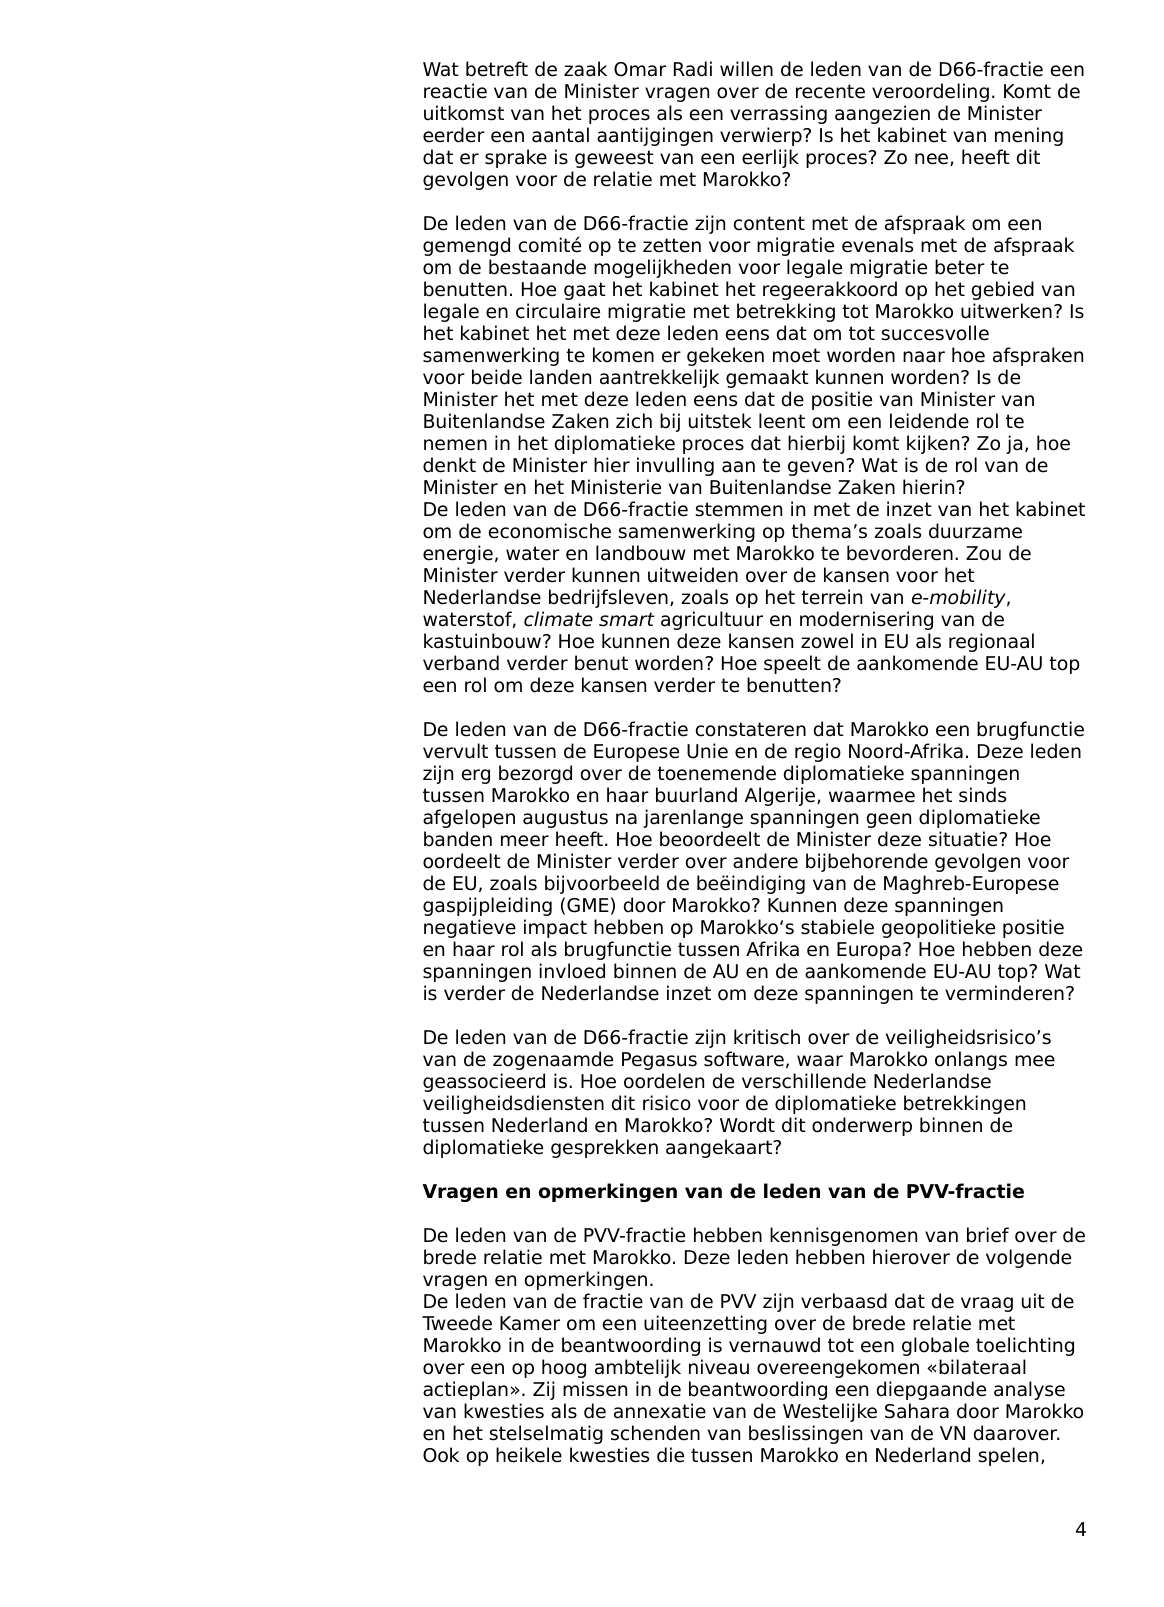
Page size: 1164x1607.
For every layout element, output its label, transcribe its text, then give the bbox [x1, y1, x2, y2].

text De leden van de D66-fractie zijn content met de afspraak om een gemengd comité op te zetten voor migratie evenals met de afspraak om de bestaande mogelijkheden voor legale migratie beter te benutten. Hoe gaat het kabinet het regeerakkoord op het gebied van legale en circulaire migratie met betrekking tot Marokko uitwerken? Is het kabinet het met deze leden eens dat om tot succesvolle samenwerking te komen er gekeken moet worden naar hoe afspraken voor beide landen aantrekkelijk gemaakt kunnen worden? Is de Minister het met deze leden eens dat de positie van Minister van Buitenlandse Zaken zich bij uitstek leent om een leidende rol te nemen in het diplomatieke proces dat hierbij komt kijken? Zo ja, hoe denkt de Minister hier invulling aan te geven? Wat is de rol van de Minister en het Ministerie van Buitenlandse Zaken hierin? [422, 213, 1087, 499]
text De leden van de D66-fractie zijn kritisch over de veiligheidsrisico’s van de zogenaamde Pegasus software, waar Marokko onlangs mee geassocieerd is. Hoe oordelen de verschillende Nederlandse veiligheidsdiensten dit risico voor de diplomatieke betrekkingen tussen Nederland en Marokko? Wordt dit onderwerp binnen de diplomatieke gesprekken aangekaart? [422, 1027, 1087, 1159]
text De leden van de PVV-fractie hebben kennisgenomen van brief over de brede relatie met Marokko. Deze leden hebben hierover de volgende vragen en opmerkingen. [422, 1225, 1087, 1291]
text De leden van de D66-fractie constateren dat Marokko een brugfunctie vervult tussen de Europese Unie en de regio Noord-Afrika. Deze leden zijn erg bezorgd over de toenemende diplomatieke spanningen tussen Marokko en haar buurland Algerije, waarmee het sinds afgelopen augustus na jarenlange spanningen geen diplomatieke banden meer heeft. Hoe beoordeelt de Minister deze situatie? Hoe oordeelt de Minister verder over andere bijbehorende gevolgen voor de EU, zoals bijvoorbeeld de beëindiging van de Maghreb-Europese gaspijpleiding (GME) door Marokko? Kunnen deze spanningen negatieve impact hebben op Marokko‘s stabiele geopolitieke positie en haar rol als brugfunctie tussen Afrika en Europa? Hoe hebben deze spanningen invloed binnen de AU en de aankomende EU-AU top? Wat is verder de Nederlandse inzet om deze spanningen te verminderen? [422, 719, 1087, 1004]
subtitle Vragen en opmerkingen van de leden van de PVV-fractie [422, 1181, 1087, 1203]
text De leden van de D66-fractie stemmen in met de inzet van het kabinet om de economische samenwerking op thema’s zoals duurzame energie, water en landbouw met Marokko te bevorderen. Zou de Minister verder kunnen uitweiden over de kansen voor het Nederlandse bedrijfsleven, zoals op het terrein van e-mobility, waterstof, climate smart agricultuur en modernisering van de kastuinbouw? Hoe kunnen deze kansen zowel in EU als regionaal verband verder benut worden? Hoe speelt de aankomende EU-AU top een rol om deze kansen verder te benutten? [422, 499, 1087, 697]
text Wat betreft de zaak Omar Radi willen de leden van de D66-fractie een reactie van de Minister vragen over de recente veroordeling. Komt de uitkomst van het proces als een verrassing aangezien de Minister eerder een aantal aantijgingen verwierp? Is het kabinet van mening dat er sprake is geweest van een eerlijk proces? Zo nee, heeft dit gevolgen voor de relatie met Marokko? [422, 59, 1087, 191]
text De leden van de fractie van de PVV zijn verbaasd dat de vraag uit de Tweede Kamer om een uiteenzetting over de brede relatie met Marokko in de beantwoording is vernauwd tot een globale toelichting over een op hoog ambtelijk niveau overeengekomen «bilateraal actieplan». Zij missen in de beantwoording een diepgaande analyse van kwesties als de annexatie van de Westelijke Sahara door Marokko en het stelselmatig schenden van beslissingen van de VN daarover. Ook op heikele kwesties die tussen Marokko en Nederland spelen, [422, 1291, 1087, 1467]
